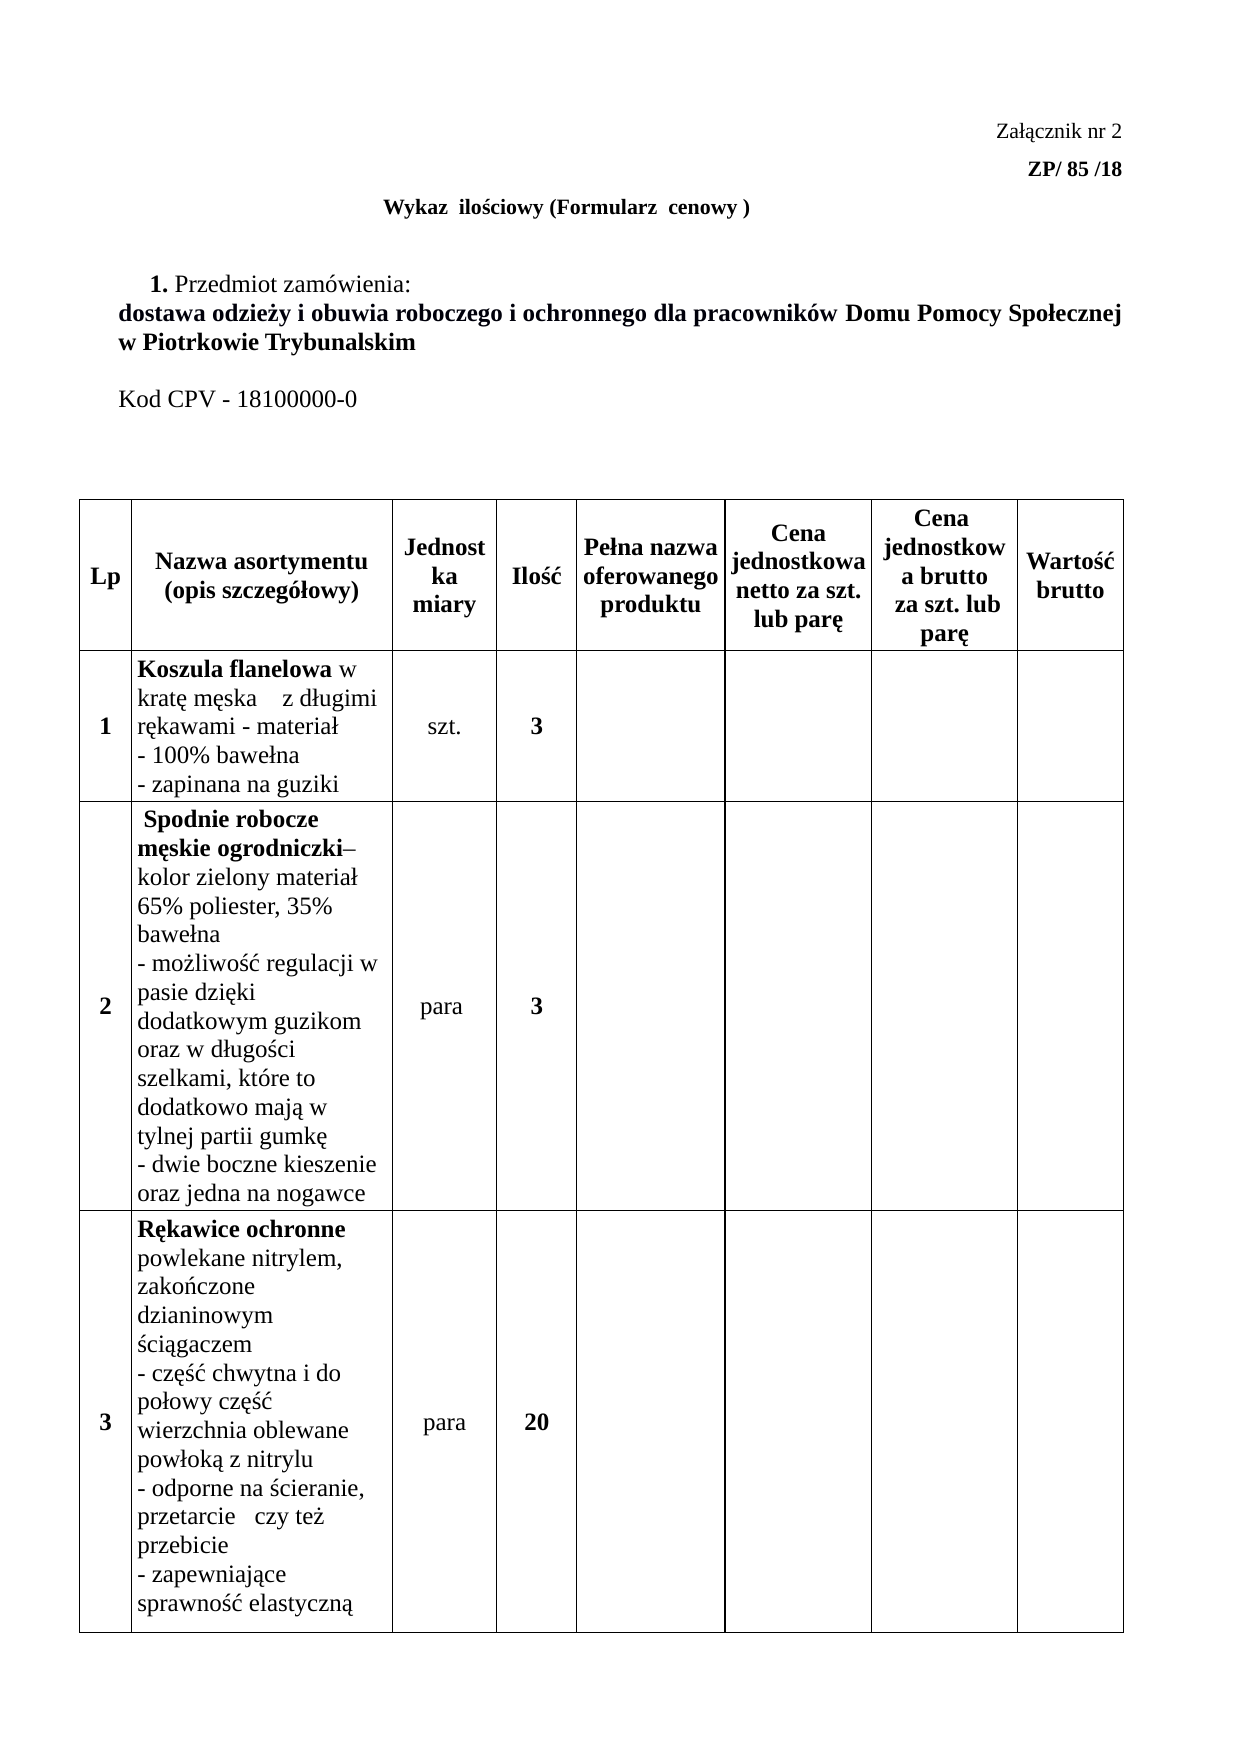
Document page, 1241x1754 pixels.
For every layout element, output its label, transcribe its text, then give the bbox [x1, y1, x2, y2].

table_header Ilość [497, 500, 576, 650]
text dostawa odzieży i obuwia roboczego i ochronnego dla pracowników Domu Pomocy Społecznej w Piotrkowie Trybunalskim [118, 298, 1122, 356]
table_header Cena jednostkowa brutto za szt. lub parę [872, 500, 1017, 650]
table_cell para [393, 802, 496, 1210]
table_header Nazwa asortymentu (opis szczegółowy) [132, 500, 392, 650]
table_cell 1 [80, 651, 131, 801]
table_cell 2 [80, 802, 131, 1210]
table_cell 3 [80, 1211, 131, 1632]
table_cell [726, 802, 871, 1210]
table_cell [577, 1211, 724, 1632]
table_cell [1018, 1211, 1123, 1632]
table_header Lp [80, 500, 131, 650]
table_cell para [393, 1211, 496, 1632]
table_cell [872, 802, 1017, 1210]
text ZP/ 85 /18 [118, 156, 1122, 181]
table_header Cena jednostkowa netto za szt. lub parę [726, 500, 871, 650]
table_cell [577, 651, 724, 801]
table_cell [1018, 802, 1123, 1210]
table_cell 20 [497, 1211, 576, 1632]
table_cell [726, 1211, 871, 1632]
table_cell [577, 802, 724, 1210]
text Załącznik nr 2 [118, 118, 1122, 143]
table_cell Koszula flanelowa w kratę męska z długimi rękawami - materiał - 100% bawełna - zapinana na guziki [132, 651, 392, 801]
table_cell [872, 1211, 1017, 1632]
text Wykaz ilościowy (Formularz cenowy ) [118, 194, 1122, 219]
table_header Pełna nazwa oferowanego produktu [577, 500, 724, 650]
table_cell 3 [497, 651, 576, 801]
table_cell [872, 651, 1017, 801]
table_cell [726, 651, 871, 801]
text 1. Przedmiot zamówienia: [118, 269, 1122, 298]
text Kod CPV - 18100000-0 [118, 384, 1122, 413]
table_cell Spodnie robocze męskie ogrodniczki– kolor zielony materiał 65% poliester, 35% bawełna - możliwość regulacji w pasie dzięki dodatkowym guzikom oraz w długości szelkami, które to dodatkowo mają w tylnej partii gumkę - dwie boczne kieszenie oraz jedna na nogawce [132, 802, 392, 1210]
table_cell 3 [497, 802, 576, 1210]
table_cell [1018, 651, 1123, 801]
table_header Jednostka miary [393, 500, 496, 650]
table_cell Rękawice ochronne powlekane nitrylem, zakończone dzianinowym ściągaczem - część chwytna i do połowy część wierzchnia oblewane powłoką z nitrylu - odporne na ścieranie, przetarcie czy też przebicie - zapewniające sprawność elastyczną [132, 1211, 392, 1632]
table_header Wartość brutto [1018, 500, 1123, 650]
table_cell szt. [393, 651, 496, 801]
